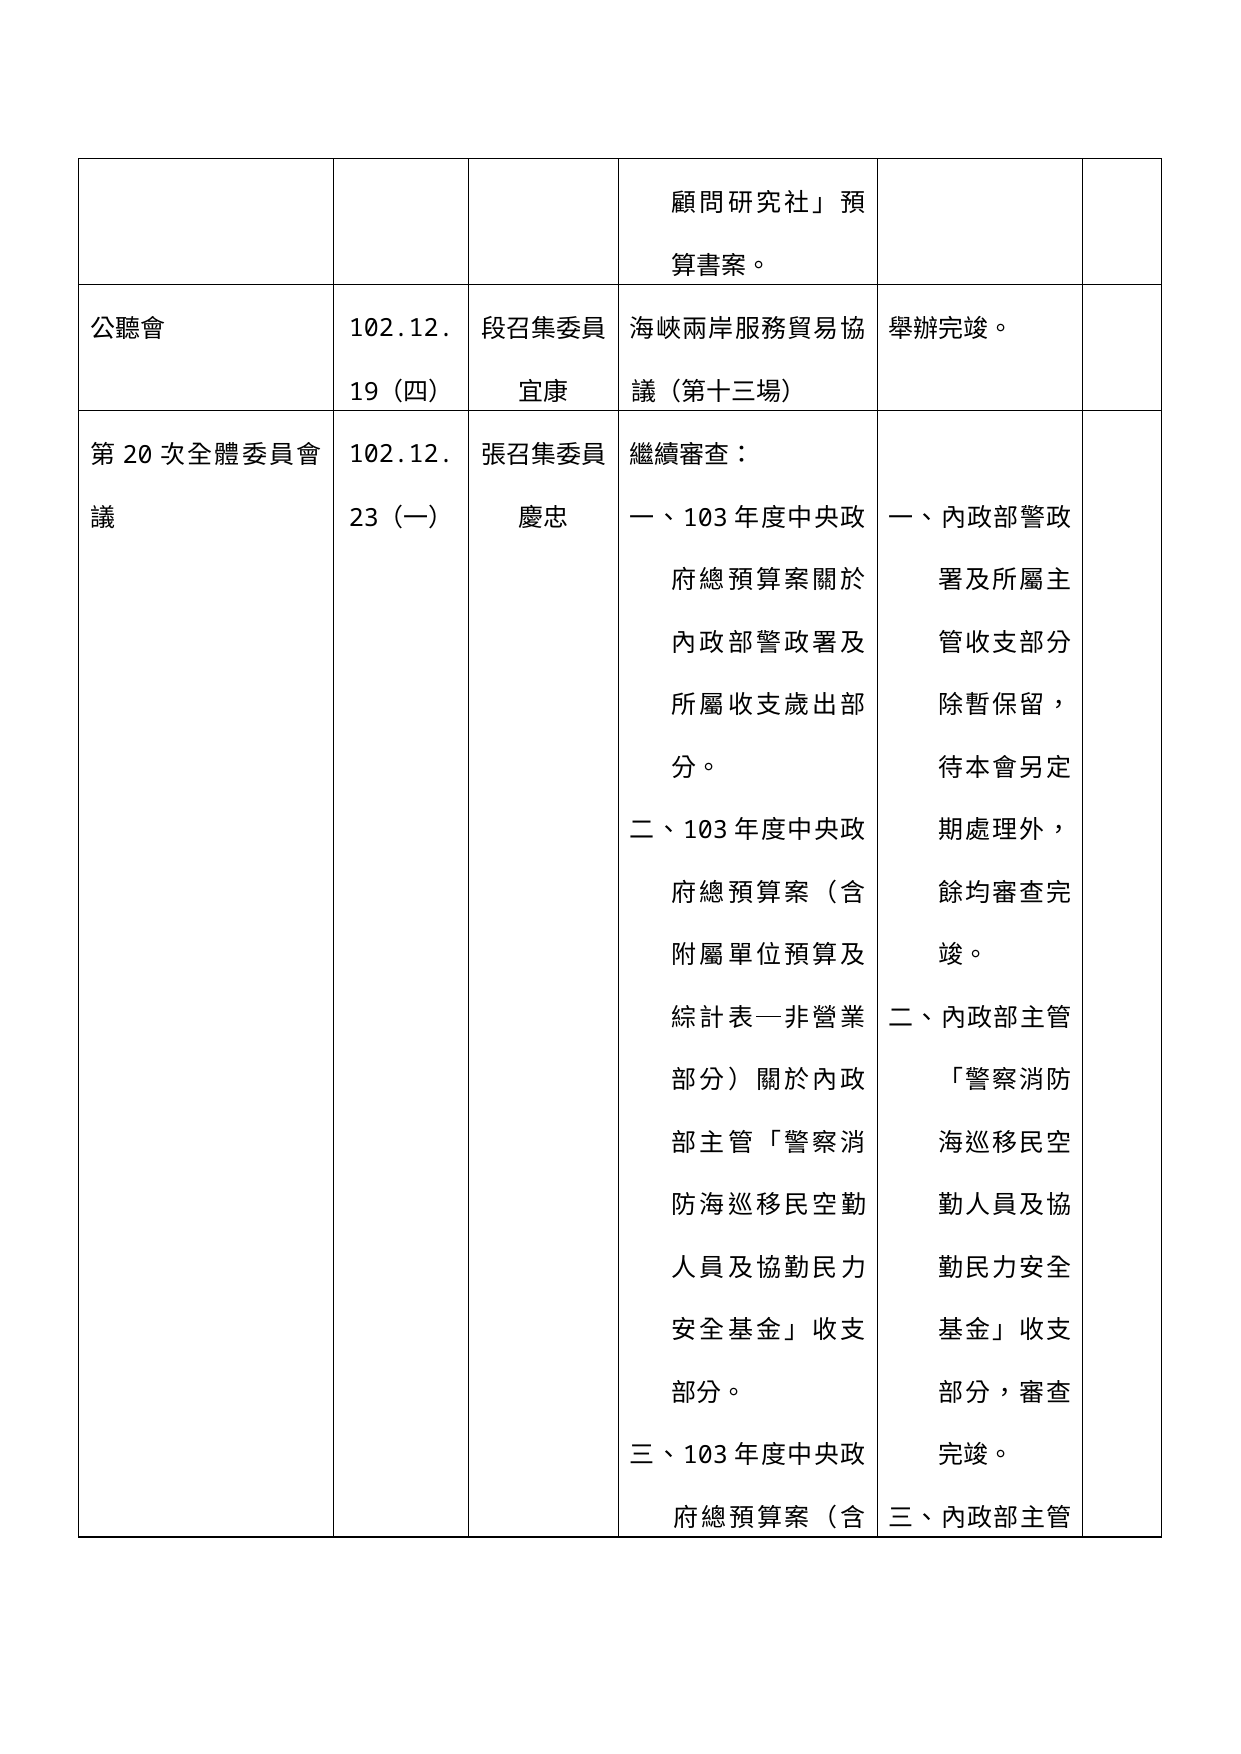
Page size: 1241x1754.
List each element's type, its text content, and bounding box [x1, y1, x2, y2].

table_cell 舉辦完竣。 [878, 285, 1082, 410]
table_cell [334, 159, 468, 284]
table_cell [79, 159, 333, 284]
table_cell [1083, 285, 1161, 410]
table_cell 段召集委員宜康 [469, 285, 618, 410]
table_cell 顧問研究社」預算書案。 [619, 159, 877, 284]
table_cell 一、內政部警政署及所屬主管收支部分除暫保留，待本會另定期處理外，餘均審查完竣。 二、內政部主管「警察消防海巡移民空勤人員及協勤民力安全基金」收支部分，審查完竣。 三、內政部主管 [878, 411, 1082, 1536]
table_cell 公聽會 [79, 285, 333, 410]
table_cell 102.12.19（四） [334, 285, 468, 410]
table_cell [1083, 159, 1161, 284]
table_cell [1083, 411, 1161, 1536]
table_cell 海峽兩岸服務貿易協議（第十三場） [619, 285, 877, 410]
table_cell 繼續審查： 一、103年度中央政府總預算案關於內政部警政署及所屬收支歲出部分。 二、103年度中央政府總預算案（含附屬單位預算及綜計表─非營業部分）關於內政部主管「警察消防海巡移民空勤人員及協勤民力安全基金」收支部分。 三、103年度中央政府總預算案（含 [619, 411, 877, 1536]
table_cell 張召集委員慶忠 [469, 411, 618, 1536]
table_cell [469, 159, 618, 284]
table_cell 102.12.23（一） [334, 411, 468, 1536]
table_cell [878, 159, 1082, 284]
table_cell 第20次全體委員會議 [79, 411, 333, 1536]
